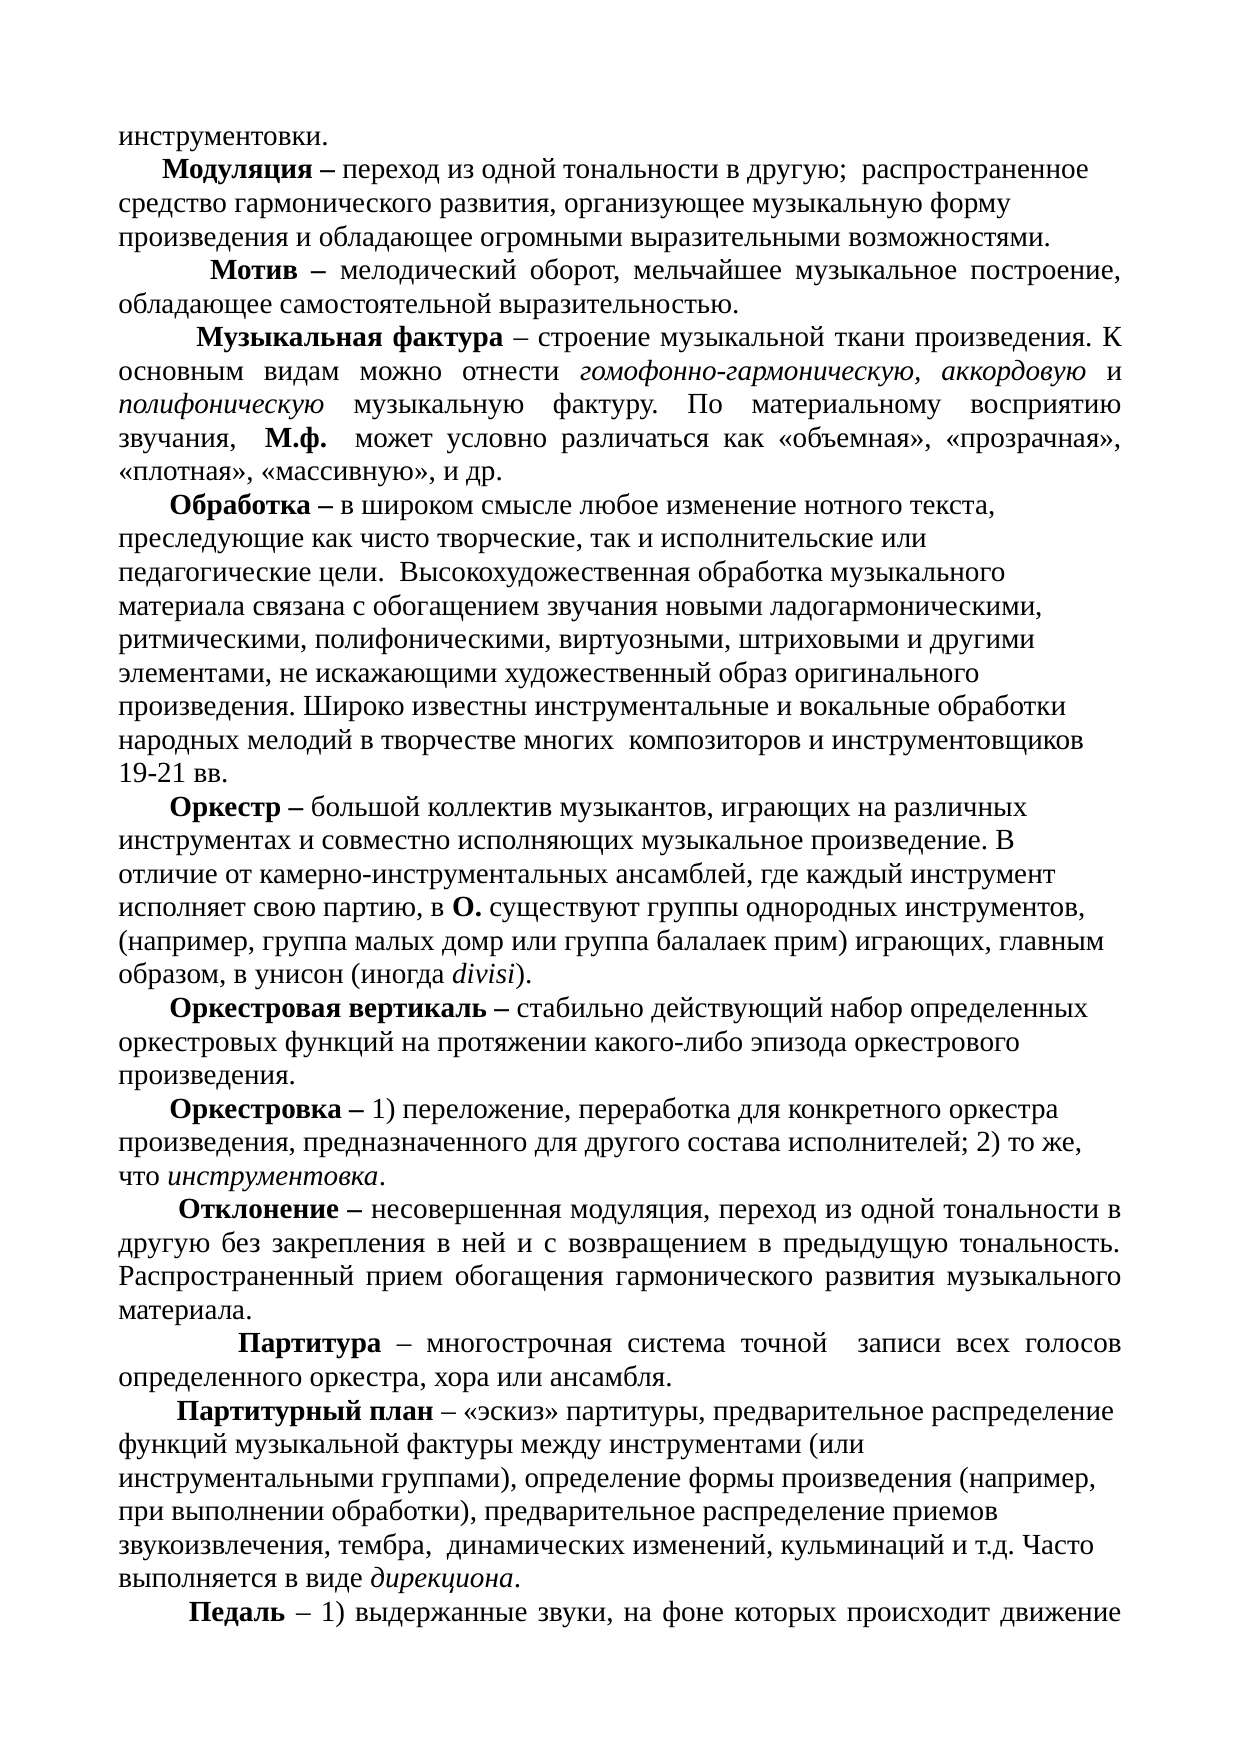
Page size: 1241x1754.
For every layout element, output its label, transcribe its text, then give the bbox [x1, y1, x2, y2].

text Мотив – мелодический оборот, мельчайшее музыкальное построение, обладающее самостоятельной выразительностью. [118, 252, 1122, 319]
text Оркестровая вертикаль – стабильно действующий набор определенных оркестровых функций на протяжении какого-либо эпизода оркестрового произведения. [118, 990, 1122, 1091]
text Отклонение – несовершенная модуляция, переход из одной тональности в другую без закрепления в ней и с возвращением в предыдущую тональность. Распространенный прием обогащения гармонического развития музыкального материала. [118, 1191, 1122, 1326]
text Партитурный план – «эскиз» партитуры, предварительное распределение функций музыкальной фактуры между инструментами (или инструментальными группами), определение формы произведения (например, при выполнении обработки), предварительное распределение приемов звукоизвлечения, тембра, динамических изменений, кульминаций и т.д. Часто выполняется в виде дирекциона. [118, 1393, 1122, 1594]
text Партитура – многострочная система точной записи всех голосов определенного оркестра, хора или ансамбля. [118, 1326, 1122, 1393]
text Оркестр – большой коллектив музыкантов, играющих на различных инструментах и совместно исполняющих музыкальное произведение. В отличие от камерно-инструментальных ансамблей, где каждый инструмент исполняет свою партию, в О. существуют группы однородных инструментов, (например, группа малых домр или группа балалаек прим) играющих, главным образом, в унисон (иногда divisi). [118, 789, 1122, 990]
text Оркестровка – 1) переложение, переработка для конкретного оркестра произведения, предназначенного для другого состава исполнителей; 2) то же, что инструментовка. [118, 1091, 1122, 1191]
text Модуляция – переход из одной тональности в другую; распространенное средство гармонического развития, организующее музыкальную форму произведения и обладающее огромными выразительными возможностями. [118, 152, 1122, 252]
text Музыкальная фактура – строение музыкальной ткани произведения. К основным видам можно отнести гомофонно-гармоническую, аккордовую и полифоническую музыкальную фактуру. По материальному восприятию звучания, М.ф. может условно различаться как «объемная», «прозрачная», «плотная», «массивную», и др. [118, 319, 1122, 487]
text Педаль – 1) выдержанные звуки, на фоне которых происходит движение [118, 1594, 1122, 1627]
text инструментовки. [118, 118, 1122, 152]
text Обработка – в широком смысле любое изменение нотного текста, преследующие как чисто творческие, так и исполнительские или педагогические цели. Высокохудожественная обработка музыкального материала связана с обогащением звучания новыми ладогармоническими, ритмическими, полифоническими, виртуозными, штриховыми и другими элементами, не искажающими художественный образ оригинального произведения. Широко известны инструментальные и вокальные обработки народных мелодий в творчестве многих композиторов и инструментовщиков 19-21 вв. [118, 487, 1122, 789]
